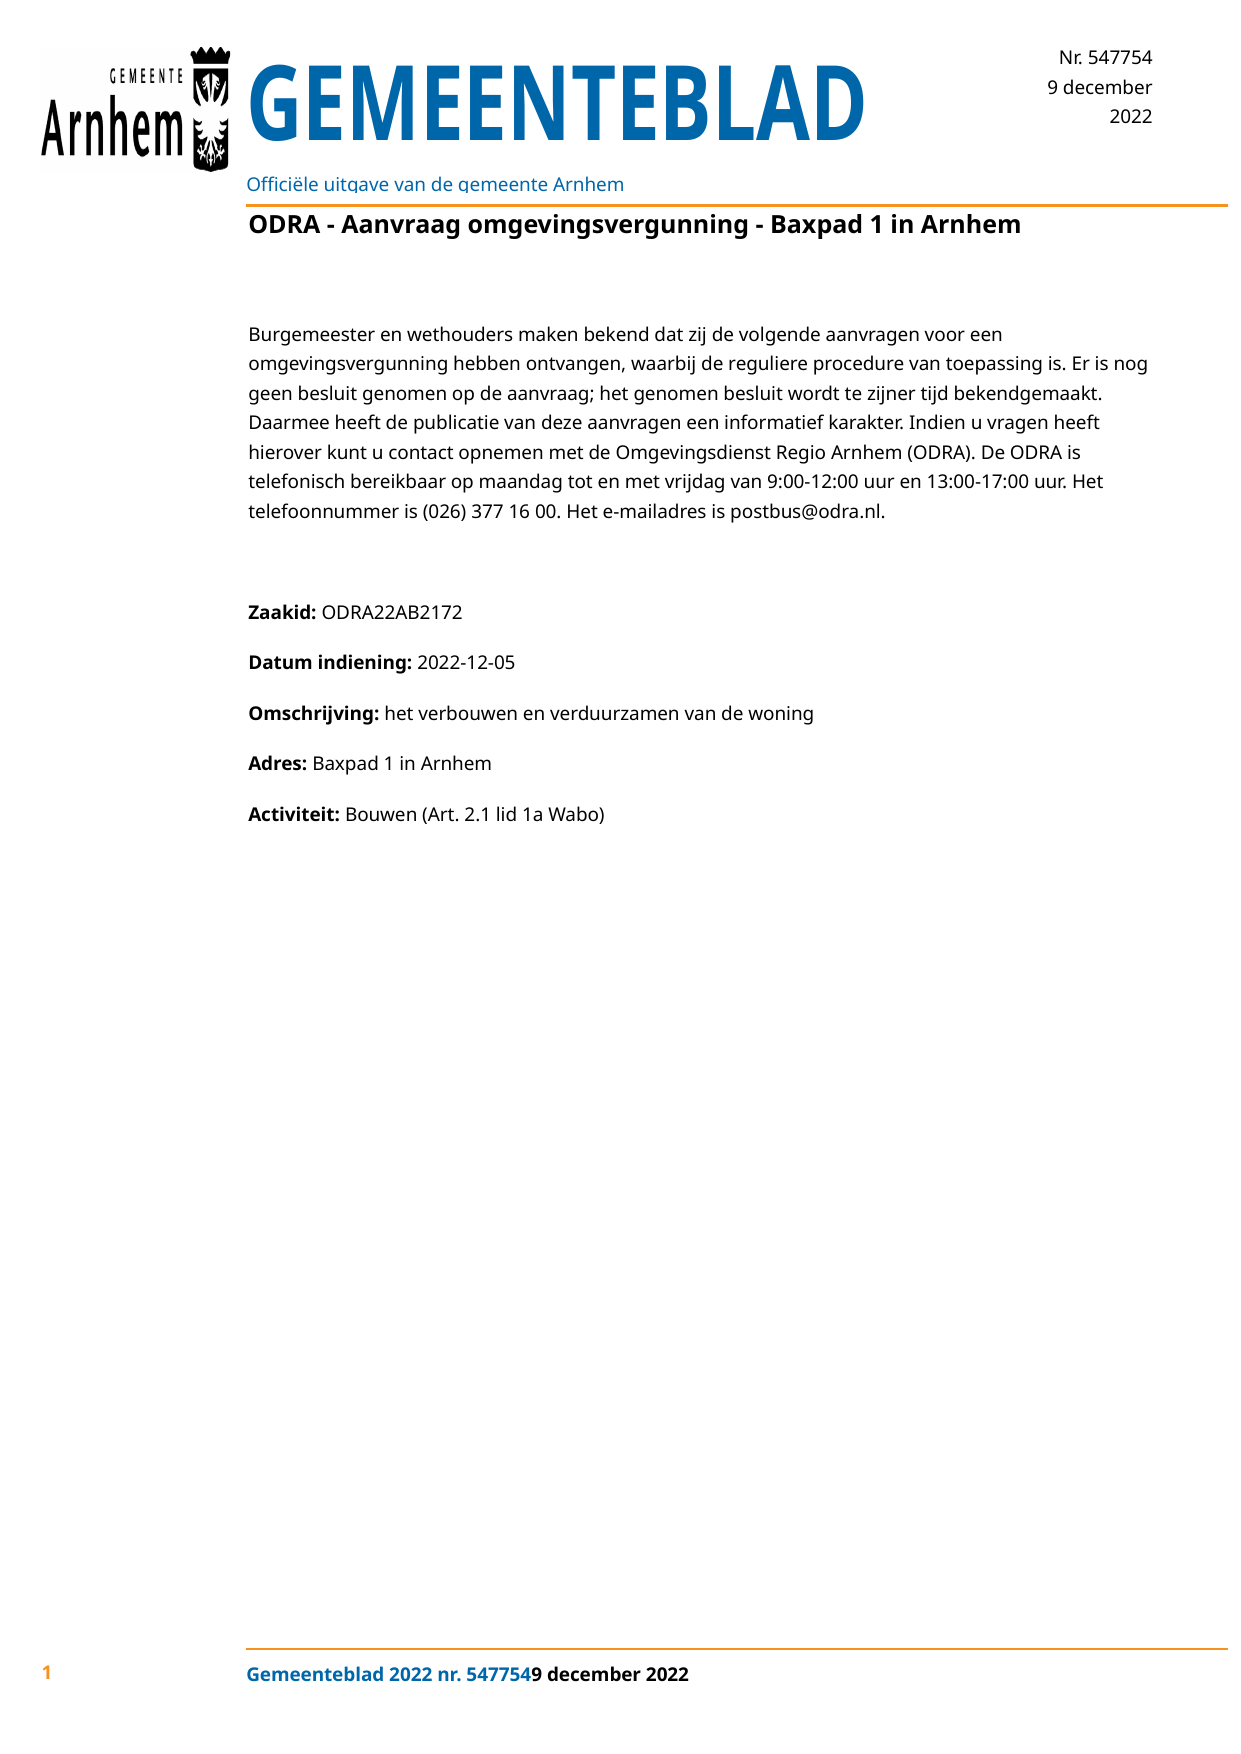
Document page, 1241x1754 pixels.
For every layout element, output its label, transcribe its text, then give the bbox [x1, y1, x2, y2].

text Activiteit: Bouwen (Art. 2.1 lid 1a Wabo) [248, 801, 1152, 826]
text ODRA - Aanvraag omgevingsvergunning - Baxpad 1 in Arnhem [248, 207, 1152, 241]
picture [41, 47, 231, 172]
text Omschrijving: het verbouwen en verduurzamen van de woning [248, 700, 1152, 726]
text Burgemeester en wethouders maken bekend dat zij de volgende aanvragen voor een omgevingsvergunning hebben ontvangen, waarbij de reguliere procedure van toepassing is. Er is nog geen besluit genomen op de aanvraag; het genomen besluit wordt te zijner tijd bekendgemaakt. Daarmee heeft de publicatie van deze aanvragen een informatief karakter. Indien u vragen heeft hierover kunt u contact opnemen met de Omgevingsdienst Regio Arnhem (ODRA). De ODRA is telefonisch bereikbaar op maandag tot en met vrijdag van 9:00-12:00 uur en 13:00-17:00 uur. Het telefoonnummer is (026) 377 16 00. Het e-mailadres is postbus@odra.nl. [248, 321, 1152, 524]
text Datum indiening: 2022-12-05 [248, 649, 1152, 675]
text Zaakid: ODRA22AB2172 [248, 599, 1152, 625]
text Adres: Baxpad 1 in Arnhem [248, 750, 1152, 776]
